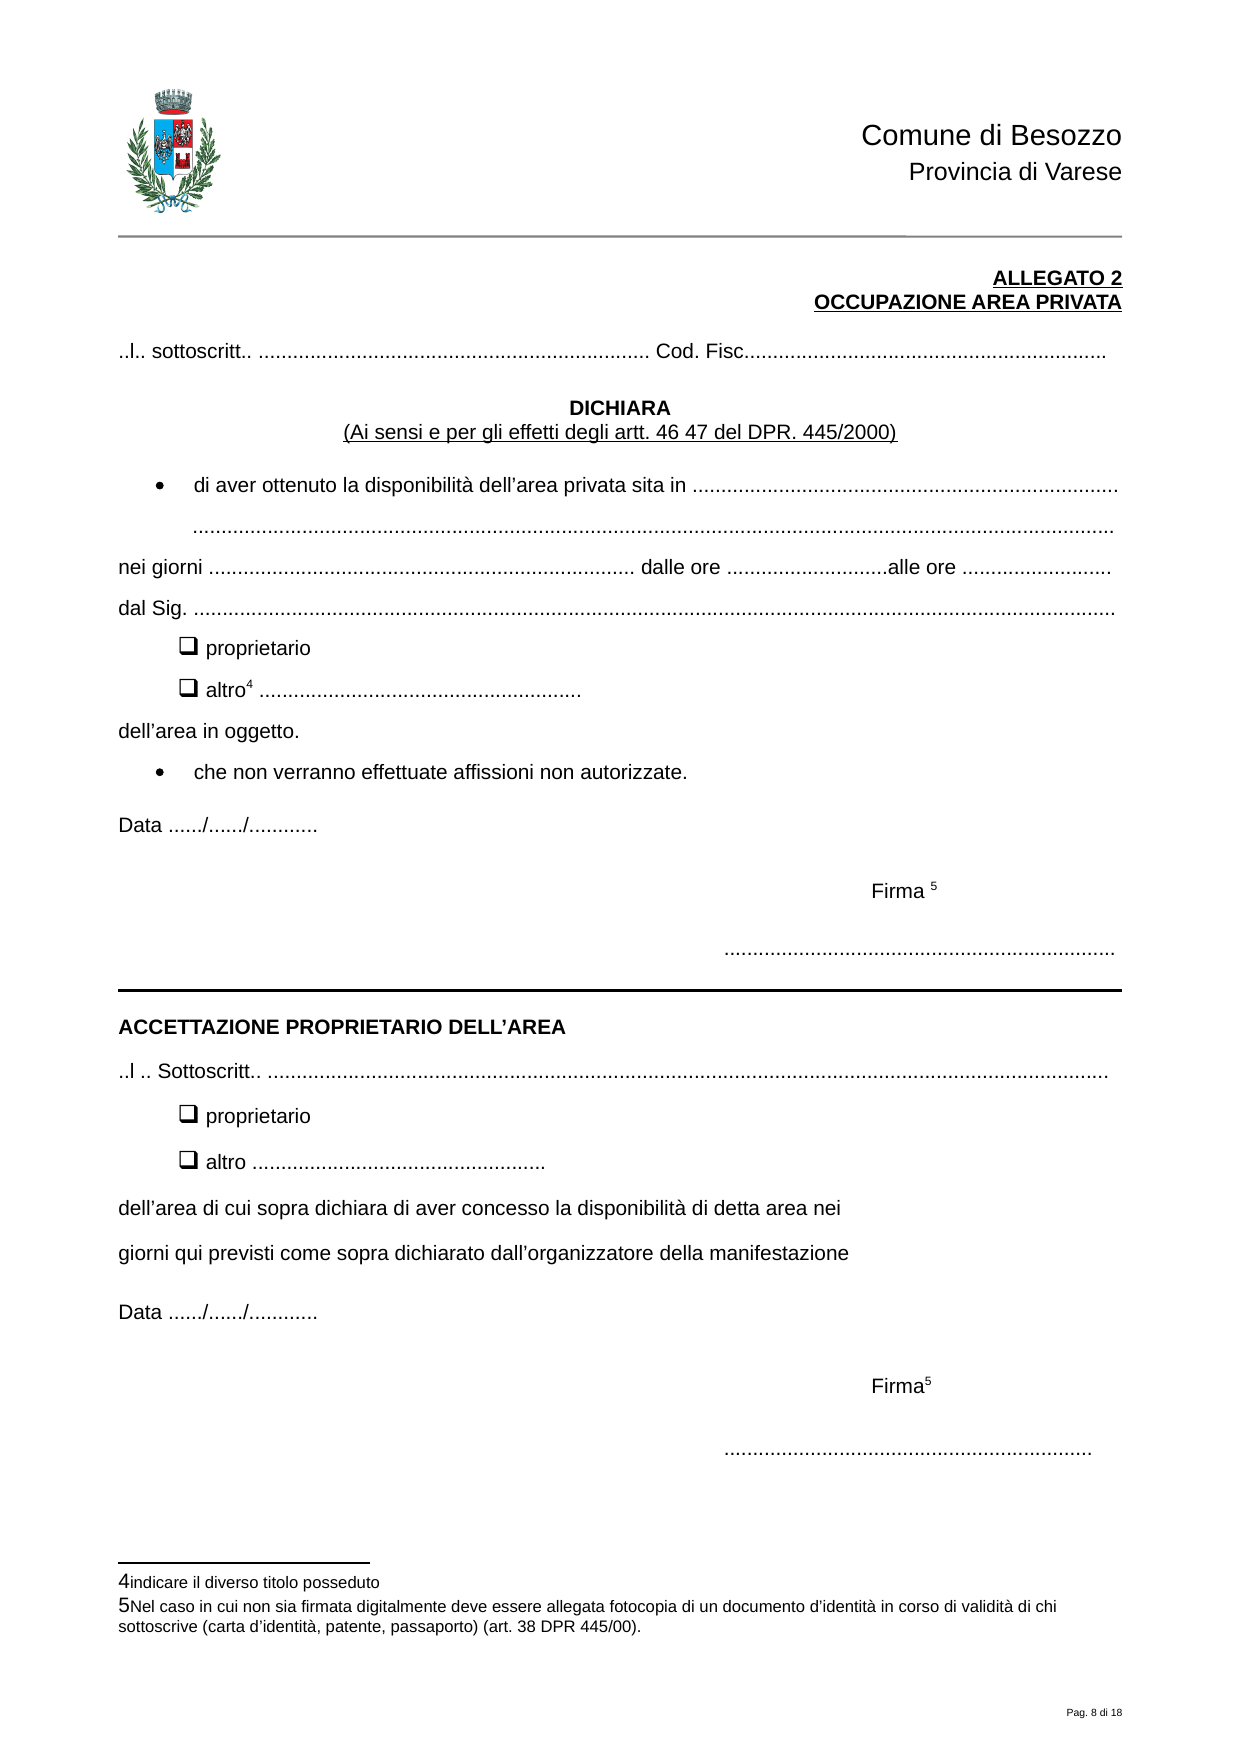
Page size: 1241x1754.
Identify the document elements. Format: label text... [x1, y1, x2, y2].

picture [122, 87, 224, 219]
text Provincia di Varese [224, 157, 1122, 185]
text ALLEGATO 2 [118, 266, 1122, 290]
text ..l .. Sottoscritt.. .................................................................................................................................................. [118, 1059, 1122, 1083]
text DICHIARA [118, 396, 1122, 420]
text  proprietario [177, 636, 1122, 661]
text ..l.. sottoscritt.. .................................................................... Cod. Fisc............................................................... [118, 339, 1122, 363]
text  proprietario [177, 1104, 1122, 1129]
text giorni qui previsti come sopra dichiarato dall’organizzatore della manifestazione [118, 1241, 1122, 1264]
text  altro ........................................................ [177, 678, 1122, 703]
text  altro ................................................... [177, 1150, 1122, 1175]
text dal Sig. ................................................................................................................................................................ [118, 595, 1122, 619]
text Data ....../....../............ [118, 813, 1122, 837]
text indicare il diverso titolo posseduto [118, 1569, 1122, 1593]
text (Ai sensi e per gli effetti degli artt. 46 47 del DPR. 445/2000) [118, 420, 1122, 444]
text dell’area in oggetto. [118, 719, 1122, 743]
text .................................................................... [118, 936, 1122, 960]
text Nel caso in cui non sia firmata digitalmente deve essere allegata fotocopia di un documento d’identità in corso di validità di chi sottoscrive (carta d’identità, patente, passaporto) (art. 38 DPR 445/00). [118, 1593, 1122, 1636]
text Comune di Besozzo [224, 118, 1122, 152]
text OCCUPAZIONE AREA PRIVATA [118, 290, 1122, 314]
text nei giorni .......................................................................... dalle ore ............................alle ore .......................... [118, 555, 1122, 579]
text ACCETTAZIONE PROPRIETARIO DELL’AREA [118, 1014, 1122, 1038]
list che non verranno effettuate affissioni non autorizzate. [156, 760, 1122, 784]
text dell’area di cui sopra dichiara di aver concesso la disponibilità di detta area nei [118, 1196, 1122, 1220]
text Data ....../....../............ [118, 1300, 1122, 1324]
text ................................................................................................................................................................ [192, 514, 1122, 538]
list di aver ottenuto la disponibilità dell’area privata sita in .......................................................................... [156, 473, 1122, 497]
text ................................................................ [118, 1435, 1122, 1459]
text Firma5 [118, 1374, 1122, 1398]
text Firma [118, 879, 1122, 903]
